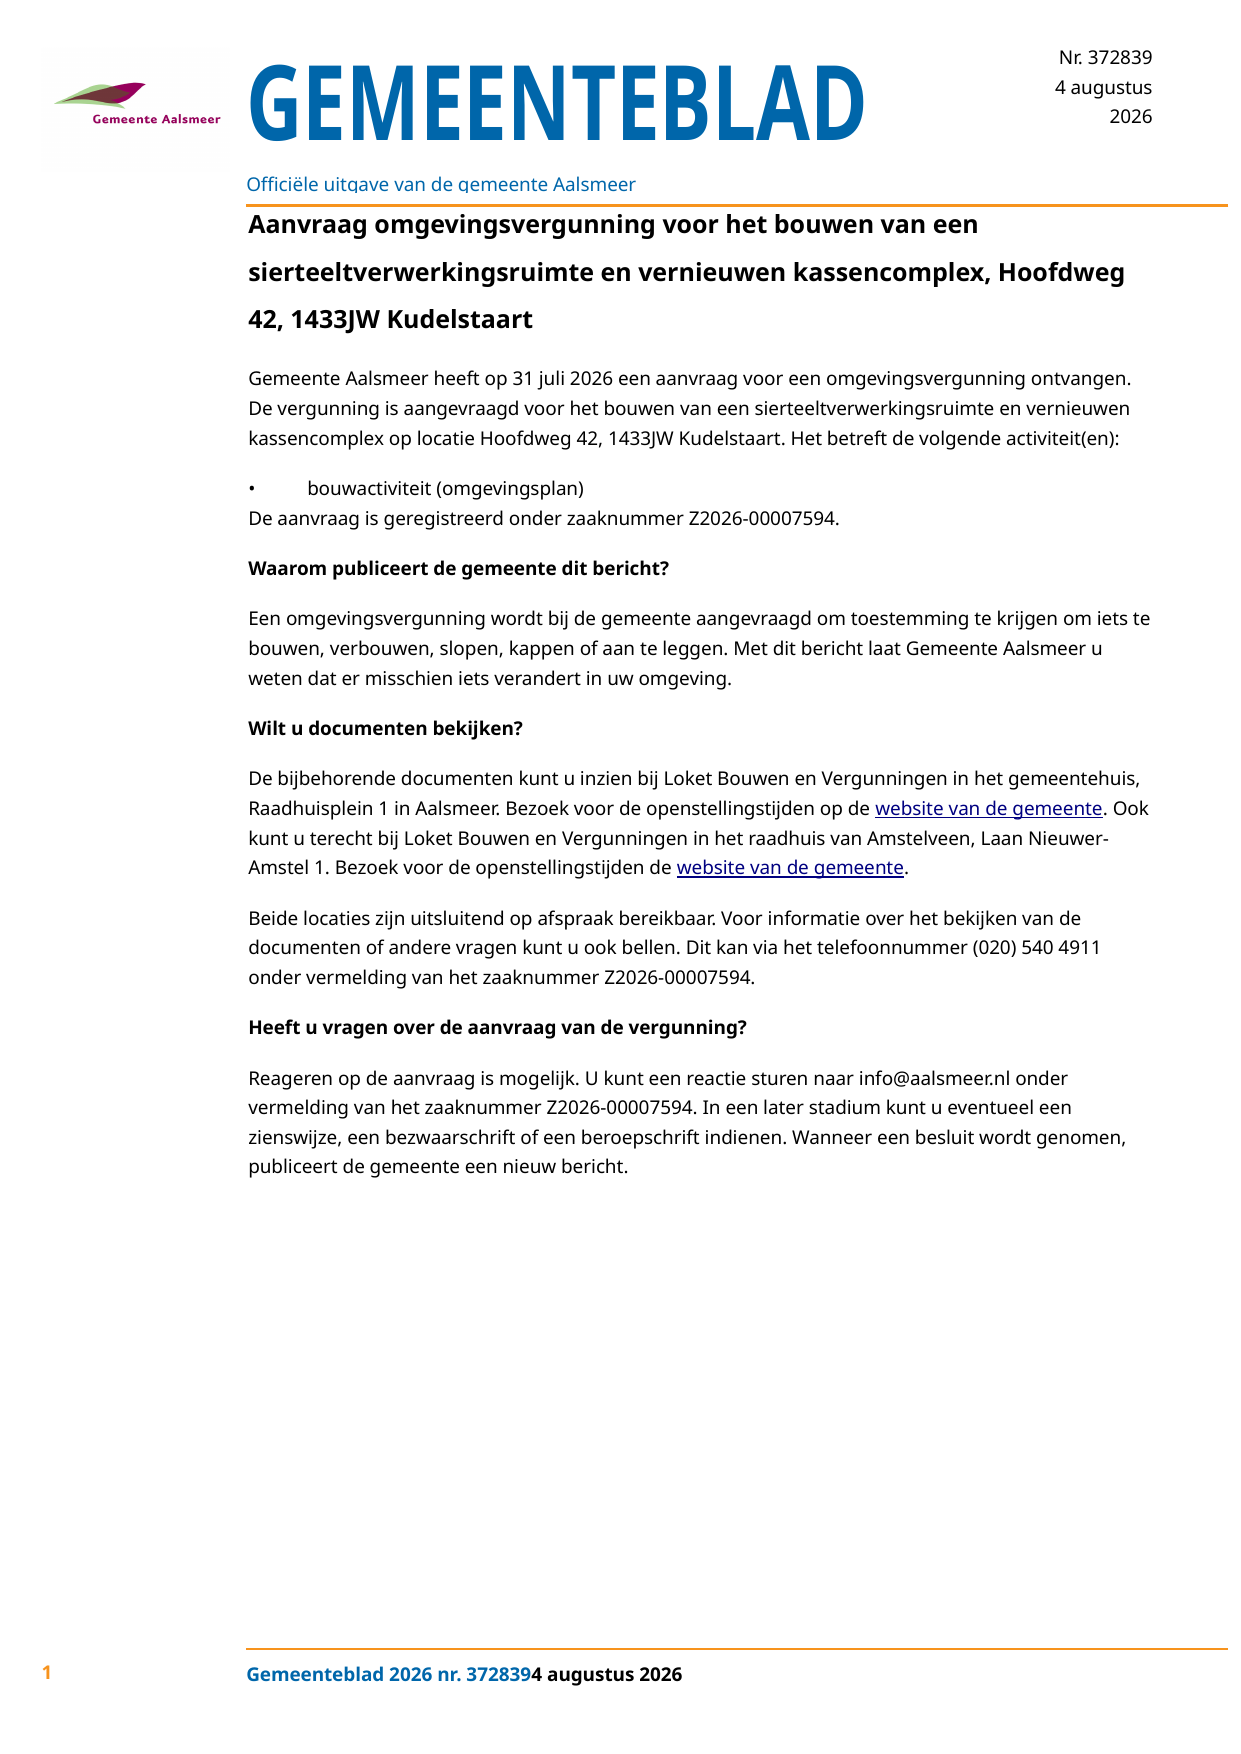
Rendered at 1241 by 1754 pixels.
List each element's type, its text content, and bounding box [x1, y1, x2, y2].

text Gemeente Aalsmeer heeft op 31 juli 2026 een aanvraag voor een omgevingsvergunning ontvangen. De vergunning is aangevraagd voor het bouwen van een sierteeltverwerkingsruimte en vernieuwen kassencomplex op locatie Hoofdweg 42, 1433JW Kudelstaart. Het betreft de volgende activiteit(en): [248, 366, 1152, 450]
text Aanvraag omgevingsvergunning voor het bouwen van een sierteeltverwerkingsruimte en vernieuwen kassencomplex, Hoofdweg 42, 1433JW Kudelstaart [248, 207, 1152, 336]
text Heeft u vragen over de aanvraag van de vergunning? [248, 1014, 1152, 1040]
text Wilt u documenten bekijken? [248, 715, 1152, 741]
text De aanvraag is geregistreerd onder zaaknummer Z2026-00007594. [248, 505, 1152, 530]
list bouwactiviteit (omgevingsplan) [248, 475, 1152, 501]
text Een omgevingsvergunning wordt bij de gemeente aangevraagd om toestemming te krijgen om iets te bouwen, verbouwen, slopen, kappen of aan te leggen. Met dit bericht laat Gemeente Aalsmeer u weten dat er misschien iets verandert in uw omgeving. [248, 606, 1152, 690]
text Reageren op de aanvraag is mogelijk. U kunt een reactie sturen naar info@aalsmeer.nl onder vermelding van het zaaknummer Z2026-00007594. In een later stadium kunt u eventueel een zienswijze, een bezwaarschrift of een beroepschrift indienen. Wanneer een besluit wordt genomen, publiceert de gemeente een nieuw bericht. [248, 1065, 1152, 1179]
text Beide locaties zijn uitsluitend op afspraak bereikbaar. Voor informatie over het bekijken van de documenten of andere vragen kunt u ook bellen. Dit kan via het telefoonnummer (020) 540 4911 onder vermelding van het zaaknummer Z2026-00007594. [248, 905, 1152, 989]
text De bijbehorende documenten kunt u inzien bij Loket Bouwen en Vergunningen in het gemeentehuis, Raadhuisplein 1 in Aalsmeer. Bezoek voor de openstellingstijden op de website van de gemeente. Ook kunt u terecht bij Loket Bouwen en Vergunningen in het raadhuis van Amstelveen, Laan Nieuwer-Amstel 1. Bezoek voor de openstellingstijden de website van de gemeente. [248, 766, 1152, 880]
text Waarom publiceert de gemeente dit bericht? [248, 555, 1152, 581]
picture [41, 47, 231, 172]
